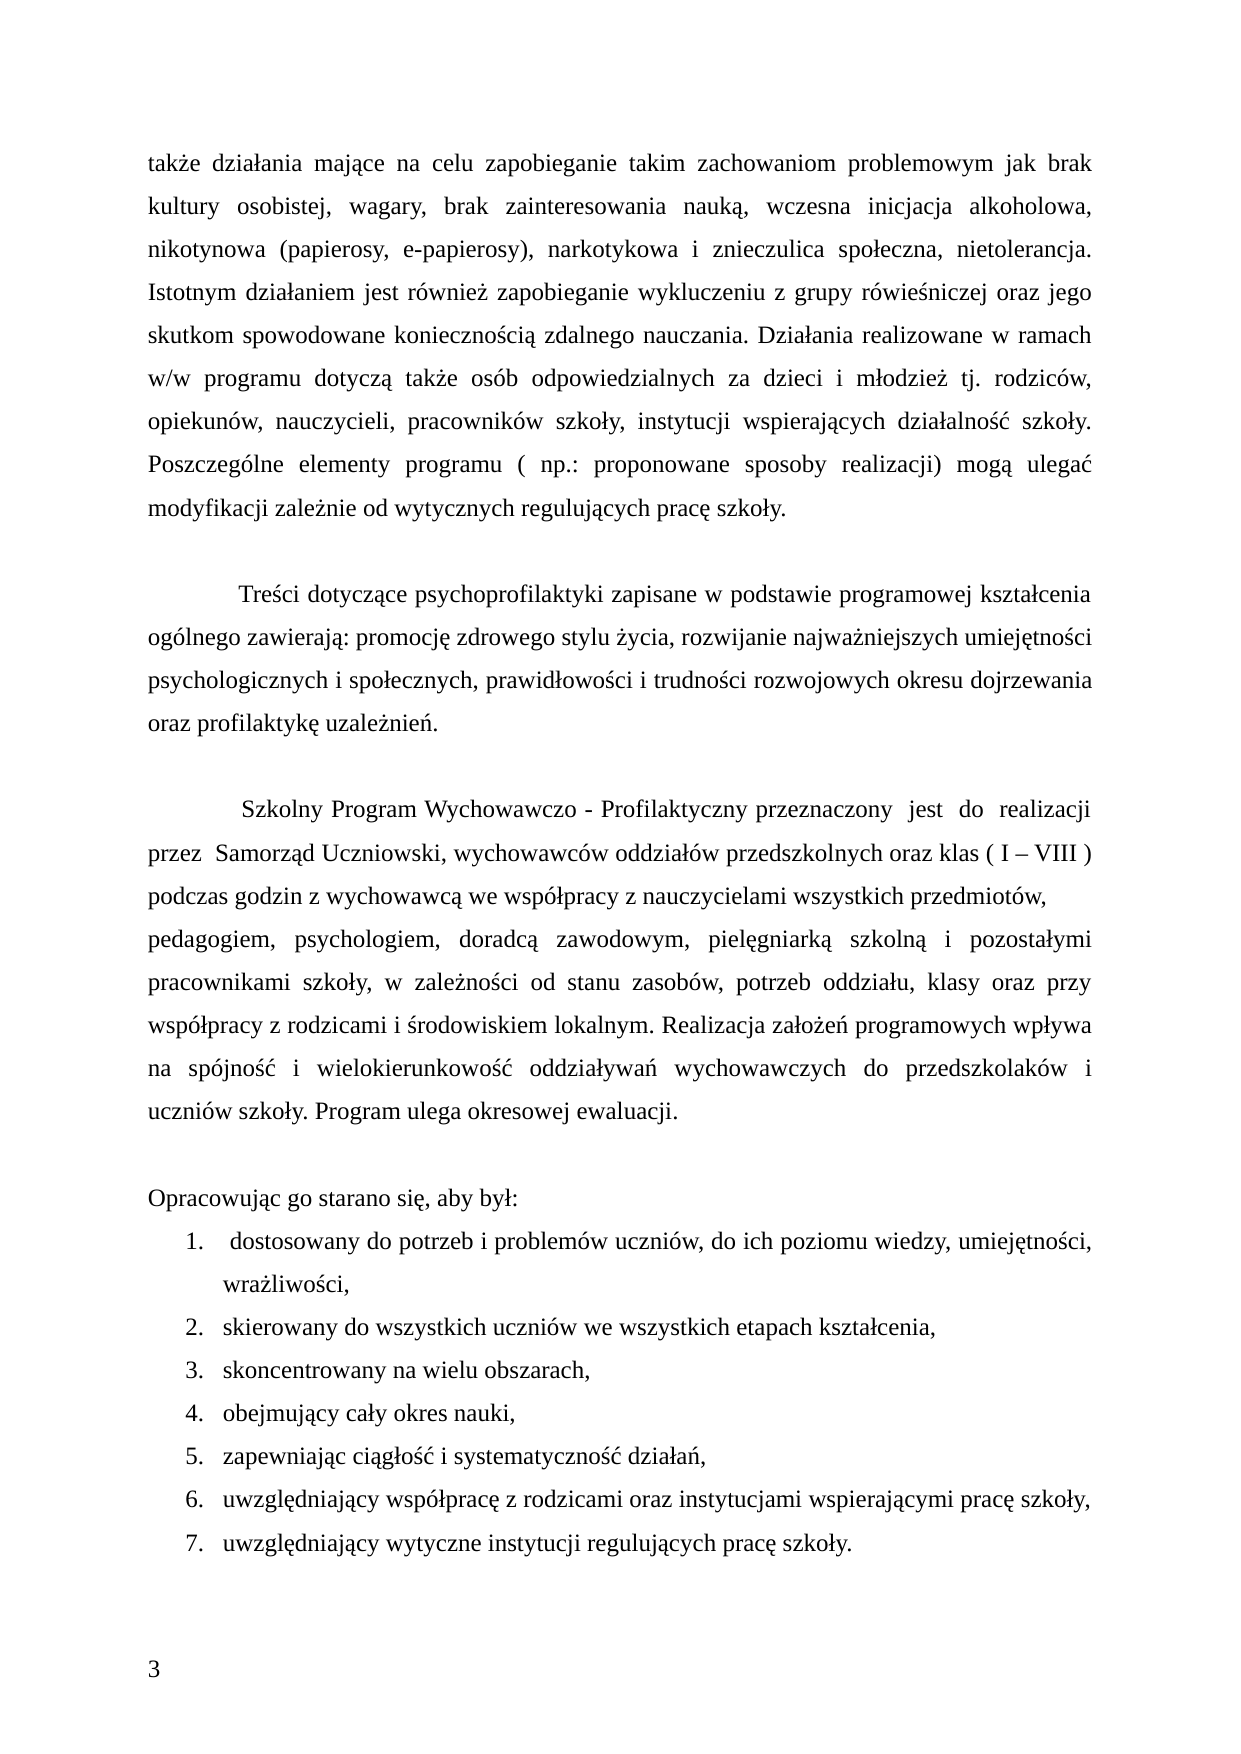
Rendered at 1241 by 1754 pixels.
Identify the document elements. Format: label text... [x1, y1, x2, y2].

list dostosowany do potrzeb i problemów uczniów, do ich poziomu wiedzy, umiejętności, wrażliwości, [185, 1226, 1093, 1298]
list skoncentrowany na wielu obszarach, [185, 1355, 1093, 1384]
text Treści dotyczące psychoprofilaktyki zapisane w podstawie programowej kształcenia ogólnego zawierają: promocję zdrowego stylu życia, rozwijanie najważniejszych umiejętności psychologicznych i społecznych, prawidłowości i trudności rozwojowych okresu dojrzewania oraz profilaktykę uzależnień. [148, 579, 1093, 737]
text także działania mające na celu zapobieganie takim zachowaniom problemowym jak brak kultury osobistej, wagary, brak zainteresowania nauką, wczesna inicjacja alkoholowa, nikotynowa (papierosy, e-papierosy), narkotykowa i znieczulica społeczna, nietolerancja. Istotnym działaniem jest również zapobieganie wykluczeniu z grupy rówieśniczej oraz jego skutkom spowodowane koniecznością zdalnego nauczania. Działania realizowane w ramach w/w programu dotyczą także osób odpowiedzialnych za dzieci i młodzież tj. rodziców, opiekunów, nauczycieli, pracowników szkoły, instytucji wspierających działalność szkoły. Poszczególne elementy programu ( np.: proponowane sposoby realizacji) mogą ulegać modyfikacji zależnie od wytycznych regulujących pracę szkoły. [148, 148, 1093, 521]
list skierowany do wszystkich uczniów we wszystkich etapach kształcenia, [185, 1312, 1093, 1341]
text Opracowując go starano się, aby był: [148, 1183, 1093, 1211]
list uwzględniający współpracę z rodzicami oraz instytucjami wspierającymi pracę szkoły, [185, 1484, 1093, 1513]
list uwzględniający wytyczne instytucji regulujących pracę szkoły. [185, 1528, 1093, 1556]
list obejmujący cały okres nauki, [185, 1398, 1093, 1427]
text pedagogiem, psychologiem, doradcą zawodowym, pielęgniarką szkolną i pozostałymi pracownikami szkoły, w zależności od stanu zasobów, potrzeb oddziału, klasy oraz przy współpracy z rodzicami i środowiskiem lokalnym. Realizacja założeń programowych wpływa na spójność i wielokierunkowość oddziaływań wychowawczych do przedszkolaków i uczniów szkoły. Program ulega okresowej ewaluacji. [148, 924, 1093, 1125]
list zapewniając ciągłość i systematyczność działań, [185, 1441, 1093, 1470]
text Szkolny Program Wychowawczo - Profilaktyczny przeznaczony jest do realizacji przez Samorząd Uczniowski, wychowawców oddziałów przedszkolnych oraz klas ( I – VIII ) podczas godzin z wychowawcą we współpracy z nauczycielami wszystkich przedmiotów, [148, 794, 1093, 909]
